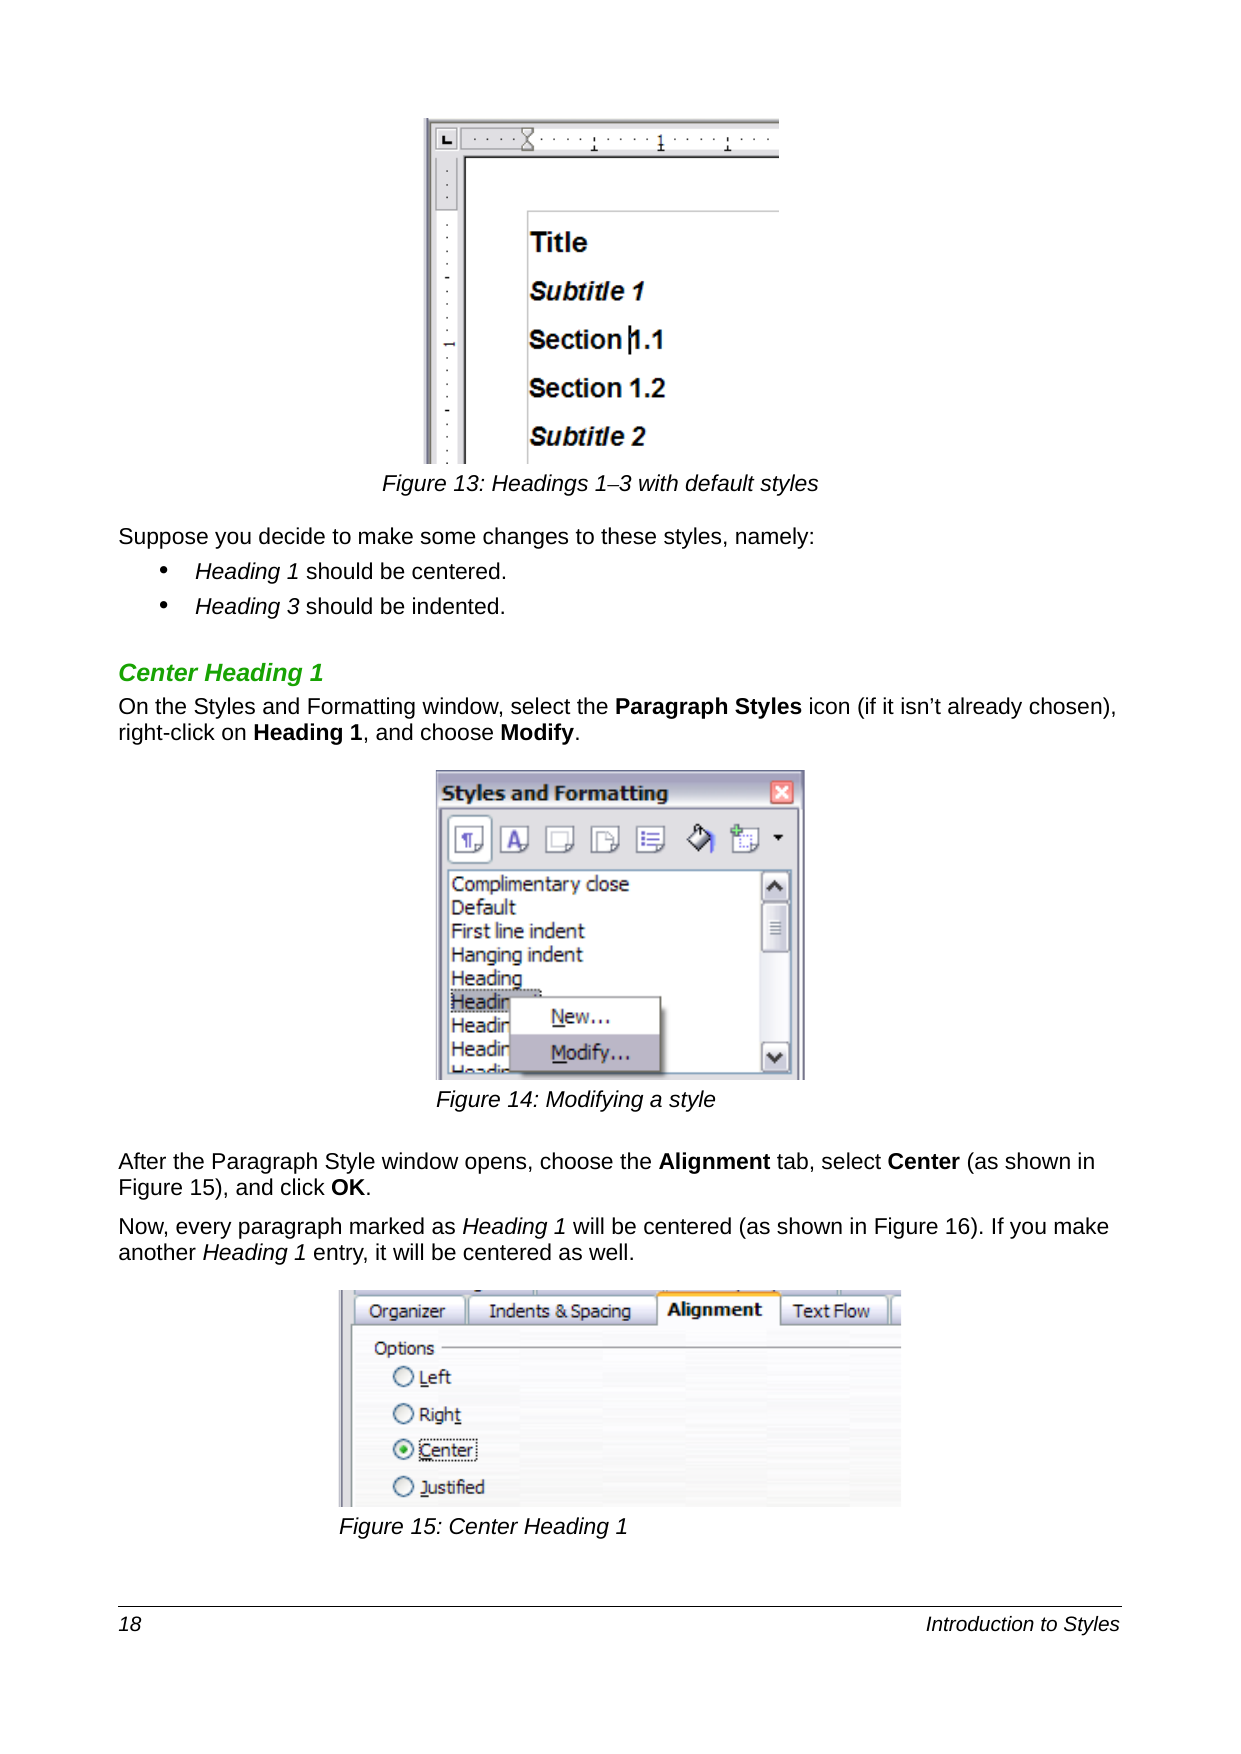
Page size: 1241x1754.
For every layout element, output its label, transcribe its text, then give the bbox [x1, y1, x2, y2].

picture [338, 1290, 902, 1507]
list Heading 3 should be indented. [156, 591, 1122, 621]
text Now, every paragraph marked as Heading 1 will be centered (as shown in Figure 16). If you make another Heading 1 entry, it will be centered as well. [118, 1213, 1122, 1266]
subtitle Center Heading 1 [118, 658, 1122, 687]
list Suppose you decide to make some changes to these styles, namely: [118, 523, 1122, 549]
text Figure 14: Modifying a style [436, 1086, 804, 1113]
list Heading 1 should be centered. [156, 556, 1122, 585]
picture [423, 118, 779, 464]
text Figure 13: Headings 1–3 with default styles [369, 470, 833, 497]
picture [435, 770, 805, 1080]
text Figure 15: Center Heading 1 [339, 1513, 901, 1540]
text On the Styles and Formatting window, select the Paragraph Styles icon (if it isn’t already chosen), right-click on Heading 1, and choose Modify. [118, 693, 1122, 746]
text After the Paragraph Style window opens, choose the Alignment tab, select Center (as shown in Figure 15), and click OK. [118, 1148, 1122, 1200]
